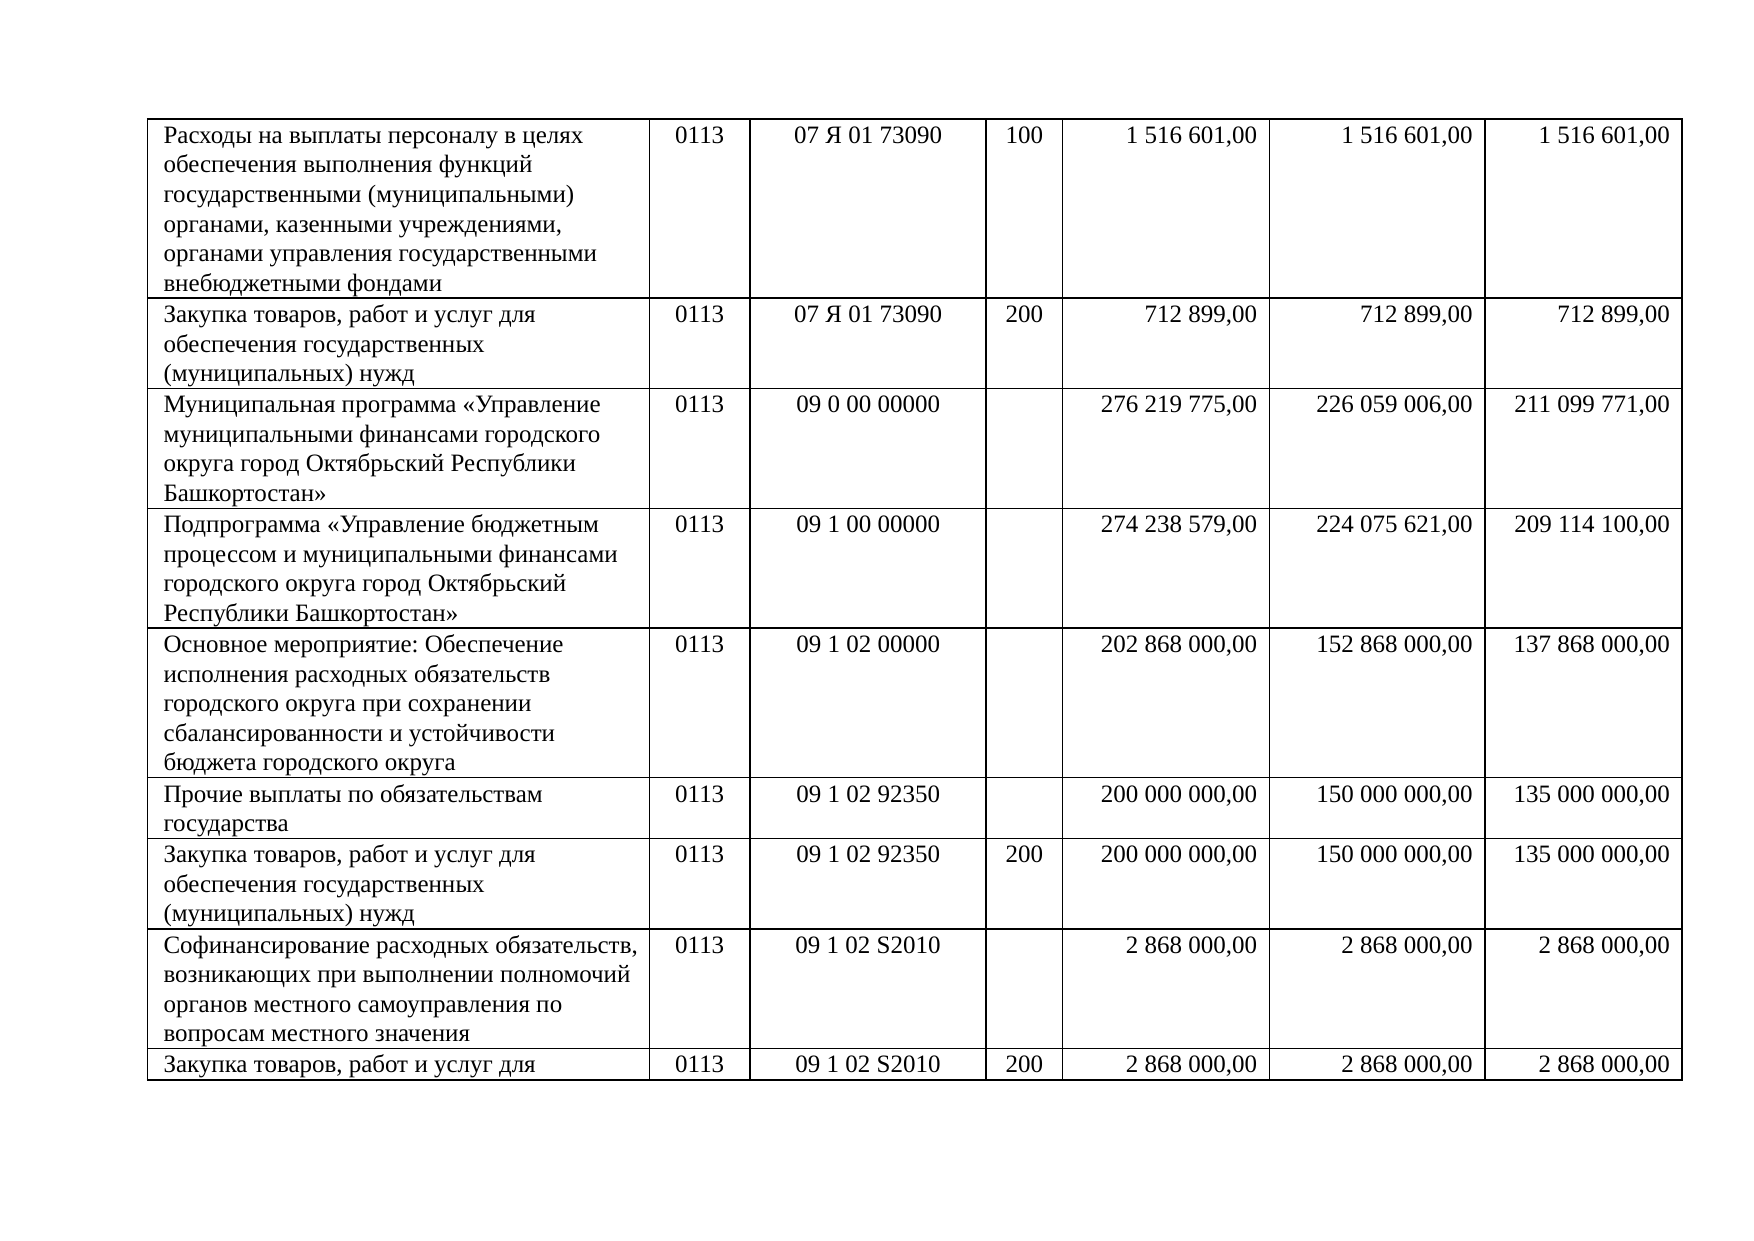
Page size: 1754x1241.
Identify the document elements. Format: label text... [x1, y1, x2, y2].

table_cell 135 000 000,00 [1486, 778, 1681, 837]
table_cell 200 000 000,00 [1063, 778, 1269, 837]
table_cell 2 868 000,00 [1270, 1049, 1484, 1079]
table_cell 2 868 000,00 [1486, 1049, 1681, 1079]
table_cell 0113 [650, 509, 749, 627]
table_cell 0113 [650, 299, 749, 387]
table_cell Подпрограмма «Управление бюджетным процессом и муниципальными финансами городского округа город Октябрьский Республики Башкортостан» [148, 509, 649, 627]
table_cell 226 059 006,00 [1270, 389, 1484, 507]
table_cell 07 Я 01 73090 [751, 120, 985, 297]
table_cell 274 238 579,00 [1063, 509, 1269, 627]
table_cell 0113 [650, 389, 749, 507]
table_cell 09 0 00 00000 [751, 389, 985, 507]
table_cell 211 099 771,00 [1486, 389, 1681, 507]
table_cell 150 000 000,00 [1270, 839, 1484, 928]
table_cell 0113 [650, 839, 749, 928]
table_cell 2 868 000,00 [1270, 930, 1484, 1048]
table_cell 1 516 601,00 [1063, 120, 1269, 297]
table_cell 200 000 000,00 [1063, 839, 1269, 928]
table_cell 200 [987, 299, 1062, 387]
table_cell Cофинансирование расходных обязательств, возникающих при выполнении полномочий органов местного самоуправления по вопросам местного значения [148, 930, 649, 1048]
table_cell 2 868 000,00 [1063, 1049, 1269, 1079]
table_cell 09 1 02 S2010 [751, 930, 985, 1048]
table_cell 209 114 100,00 [1486, 509, 1681, 627]
table_cell 712 899,00 [1063, 299, 1269, 387]
table_cell Основное мероприятие: Обеспечение исполнения расходных обязательств городского округа при сохранении сбалансированности и устойчивости бюджета городского округа [148, 629, 649, 777]
table_cell 100 [987, 120, 1062, 297]
table_cell 0113 [650, 1049, 749, 1079]
table_cell Расходы на выплаты персоналу в целях обеспечения выполнения функций государственными (муниципальными) органами, казенными учреждениями, органами управления государственными внебюджетными фондами [148, 120, 649, 297]
table_cell 1 516 601,00 [1270, 120, 1484, 297]
table_cell 09 1 00 00000 [751, 509, 985, 627]
table_cell 09 1 02 S2010 [751, 1049, 985, 1079]
table_cell 152 868 000,00 [1270, 629, 1484, 777]
table_cell Закупка товаров, работ и услуг для обеспечения государственных (муниципальных) нужд [148, 839, 649, 928]
table_cell Закупка товаров, работ и услуг для обеспечения государственных (муниципальных) нужд [148, 299, 649, 387]
table_cell 2 868 000,00 [1063, 930, 1269, 1048]
table_cell [987, 509, 1062, 627]
table_cell 135 000 000,00 [1486, 839, 1681, 928]
table_cell 2 868 000,00 [1486, 930, 1681, 1048]
table_cell [987, 629, 1062, 777]
table_cell 09 1 02 00000 [751, 629, 985, 777]
table_cell 09 1 02 92350 [751, 778, 985, 837]
table_cell 1 516 601,00 [1486, 120, 1681, 297]
table_cell 09 1 02 92350 [751, 839, 985, 928]
table_cell Муниципальная программа «Управление муниципальными финансами городского округа город Октябрьский Республики Башкортостан» [148, 389, 649, 507]
table_cell 224 075 621,00 [1270, 509, 1484, 627]
table_cell 0113 [650, 120, 749, 297]
table_cell 200 [987, 839, 1062, 928]
table_cell 202 868 000,00 [1063, 629, 1269, 777]
table_cell Закупка товаров, работ и услуг для [148, 1049, 649, 1079]
table_cell 712 899,00 [1486, 299, 1681, 387]
table_cell 0113 [650, 629, 749, 777]
table_cell [987, 930, 1062, 1048]
table_cell [987, 389, 1062, 507]
table_cell [987, 778, 1062, 837]
table_cell 0113 [650, 778, 749, 837]
table_cell 150 000 000,00 [1270, 778, 1484, 837]
table_cell 07 Я 01 73090 [751, 299, 985, 387]
table_cell 276 219 775,00 [1063, 389, 1269, 507]
table_cell 200 [987, 1049, 1062, 1079]
table_cell 0113 [650, 930, 749, 1048]
table_cell 712 899,00 [1270, 299, 1484, 387]
table_cell 137 868 000,00 [1486, 629, 1681, 777]
table_cell Прочие выплаты по обязательствам государства [148, 778, 649, 837]
